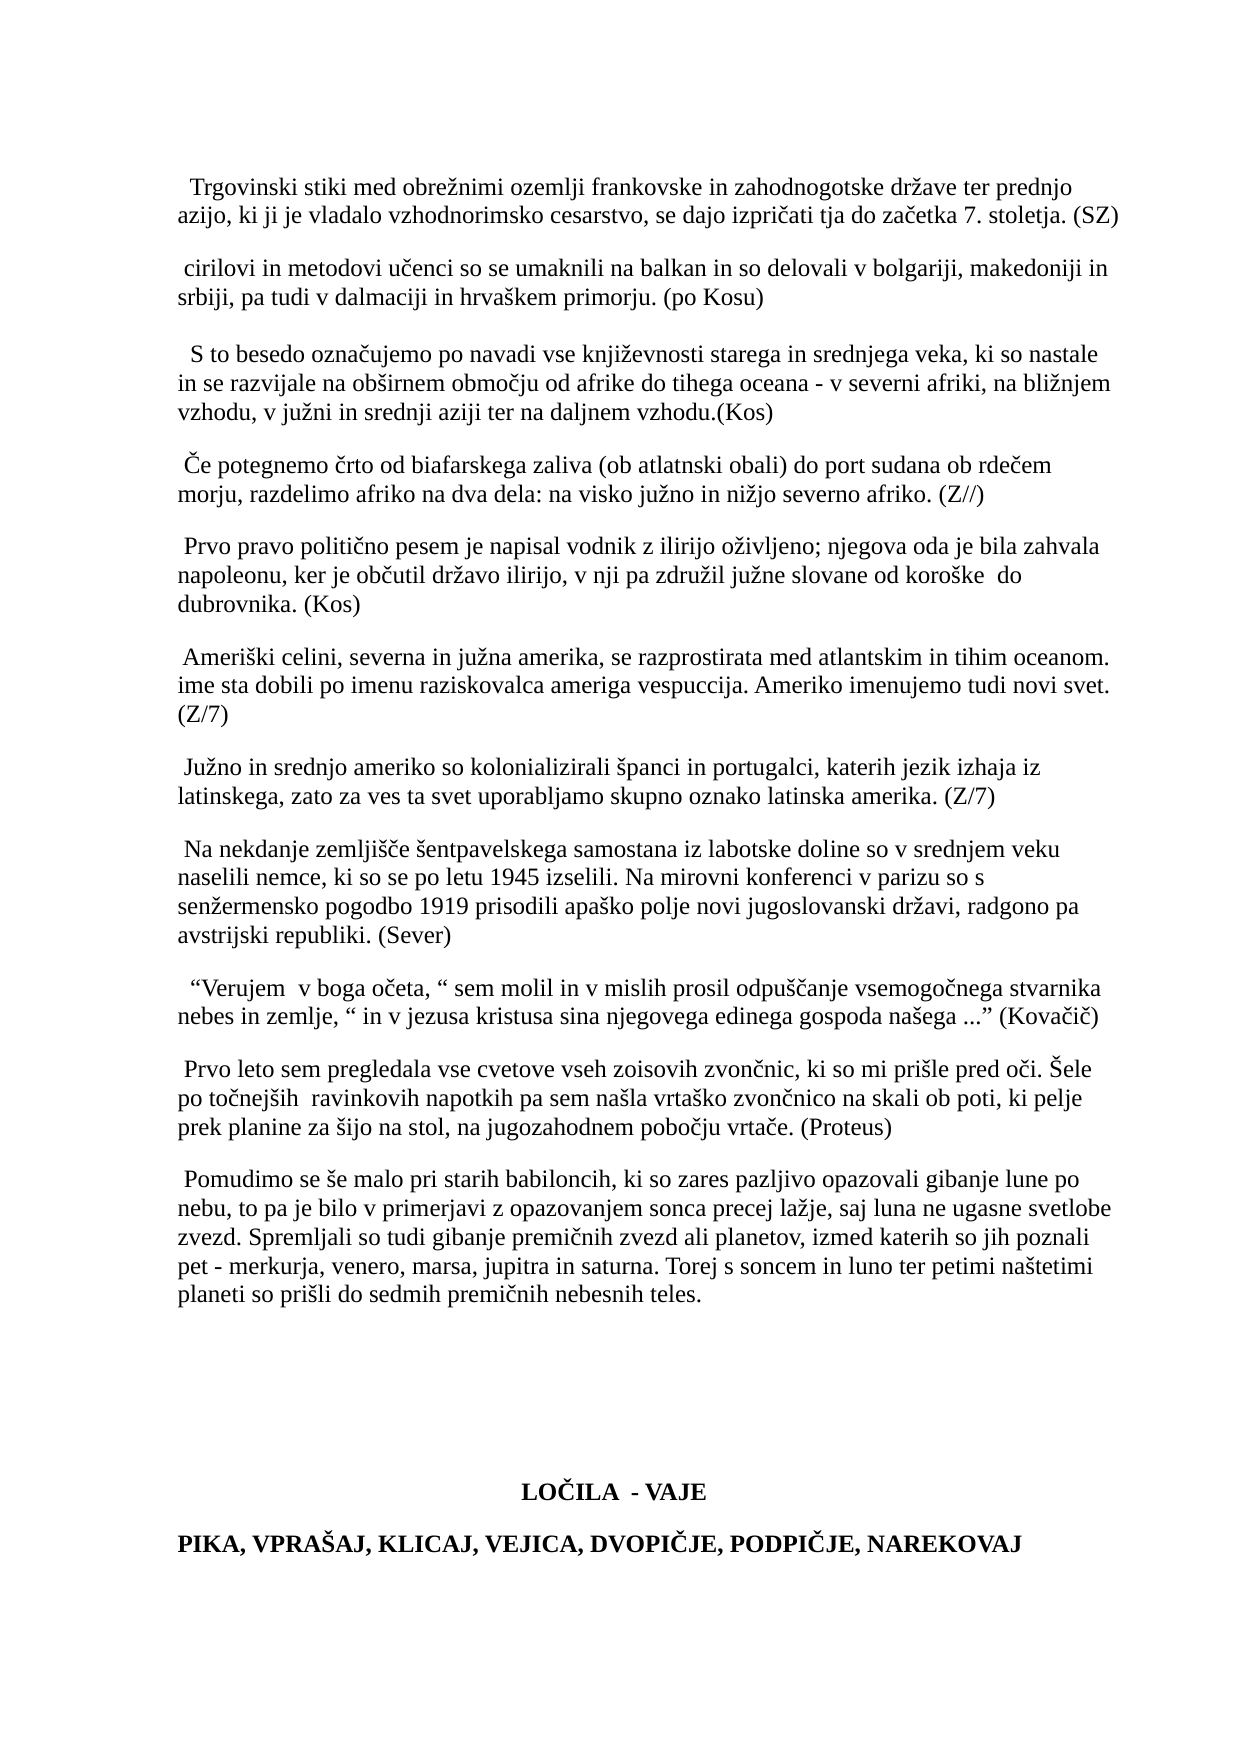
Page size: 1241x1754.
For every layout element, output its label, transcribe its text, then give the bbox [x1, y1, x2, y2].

text Pomudimo se še malo pri starih babiloncih, ki so zares pazljivo opazovali gibanje lune po nebu, to pa je bilo v primerjavi z opazovanjem sonca precej lažje, saj luna ne ugasne svetlobe zvezd. Spremljali so tudi gibanje premičnih zvezd ali planetov, izmed katerih so jih poznali pet - merkurja, venero, marsa, jupitra in saturna. Torej s soncem in luno ter petimi naštetimi planeti so prišli do sedmih premičnih nebesnih teles. [177, 1164, 1122, 1308]
text Južno in srednjo ameriko so kolonializirali španci in portugalci, katerih jezik izhaja iz latinskega, zato za ves ta svet uporabljamo skupno oznako latinska amerika. (Z/7) [177, 752, 1122, 809]
text Na nekdanje zemljišče šentpavelskega samostana iz labotske doline so v srednjem veku naselili nemce, ki so se po letu 1945 izselili. Na mirovni konferenci v parizu so s senžermensko pogodbo 1919 prisodili apaško polje novi jugoslovanski državi, radgono pa avstrijski republiki. (Sever) [177, 834, 1122, 949]
text cirilovi in metodovi učenci so se umaknili na balkan in so delovali v bolgariji, makedoniji in srbiji, pa tudi v dalmaciji in hrvaškem primorju. (po Kosu) [177, 253, 1122, 311]
text PIKA, VPRAŠAJ, KLICAJ, VEJICA, DVOPIČJE, PODPIČJE, NAREKOVAJ [177, 1529, 1122, 1558]
text Prvo pravo politično pesem je napisal vodnik z ilirijo oživljeno; njegova oda je bila zahvala napoleonu, ker je občutil državo ilirijo, v nji pa združil južne slovane od koroške do dubrovnika. (Kos) [177, 531, 1122, 618]
text Če potegnemo črto od biafarskega zaliva (ob atlatnski obali) do port sudana ob rdečem morju, razdelimo afriko na dva dela: na visko južno in nižjo severno afriko. (Z//) [177, 450, 1122, 507]
text S to besedo označujemo po navadi vse književnosti starega in srednjega veka, ki so nastale in se razvijale na obširnem območju od afrike do tihega oceana - v severni afriki, na bližnjem vzhodu, v južni in srednji aziji ter na daljnem vzhodu.(Kos) [177, 339, 1122, 426]
text Ameriški celini, severna in južna amerika, se razprostirata med atlantskim in tihim oceanom. ime sta dobili po imenu raziskovalca ameriga vespuccija. Ameriko imenujemo tudi novi svet. (Z/7) [177, 642, 1122, 728]
text “Verujem v boga očeta, “ sem molil in v mislih prosil odpuščanje vsemogočnega stvarnika nebes in zemlje, “ in v jezusa kristusa sina njegovega edinega gospoda našega ...” (Kovačič) [177, 973, 1122, 1030]
text Prvo leto sem pregledala vse cvetove vseh zoisovih zvončnic, ki so mi prišle pred oči. Šele po točnejših ravinkovih napotkih pa sem našla vrtaško zvončnico na skali ob poti, ki pelje prek planine za šijo na stol, na jugozahodnem pobočju vrtače. (Proteus) [177, 1054, 1122, 1141]
text LOČILA - VAJE [177, 1477, 1122, 1506]
text Trgovinski stiki med obrežnimi ozemlji frankovske in zahodnogotske države ter prednjo azijo, ki ji je vladalo vzhodnorimsko cesarstvo, se dajo izpričati tja do začetka 7. stoletja. (SZ) [177, 172, 1122, 229]
